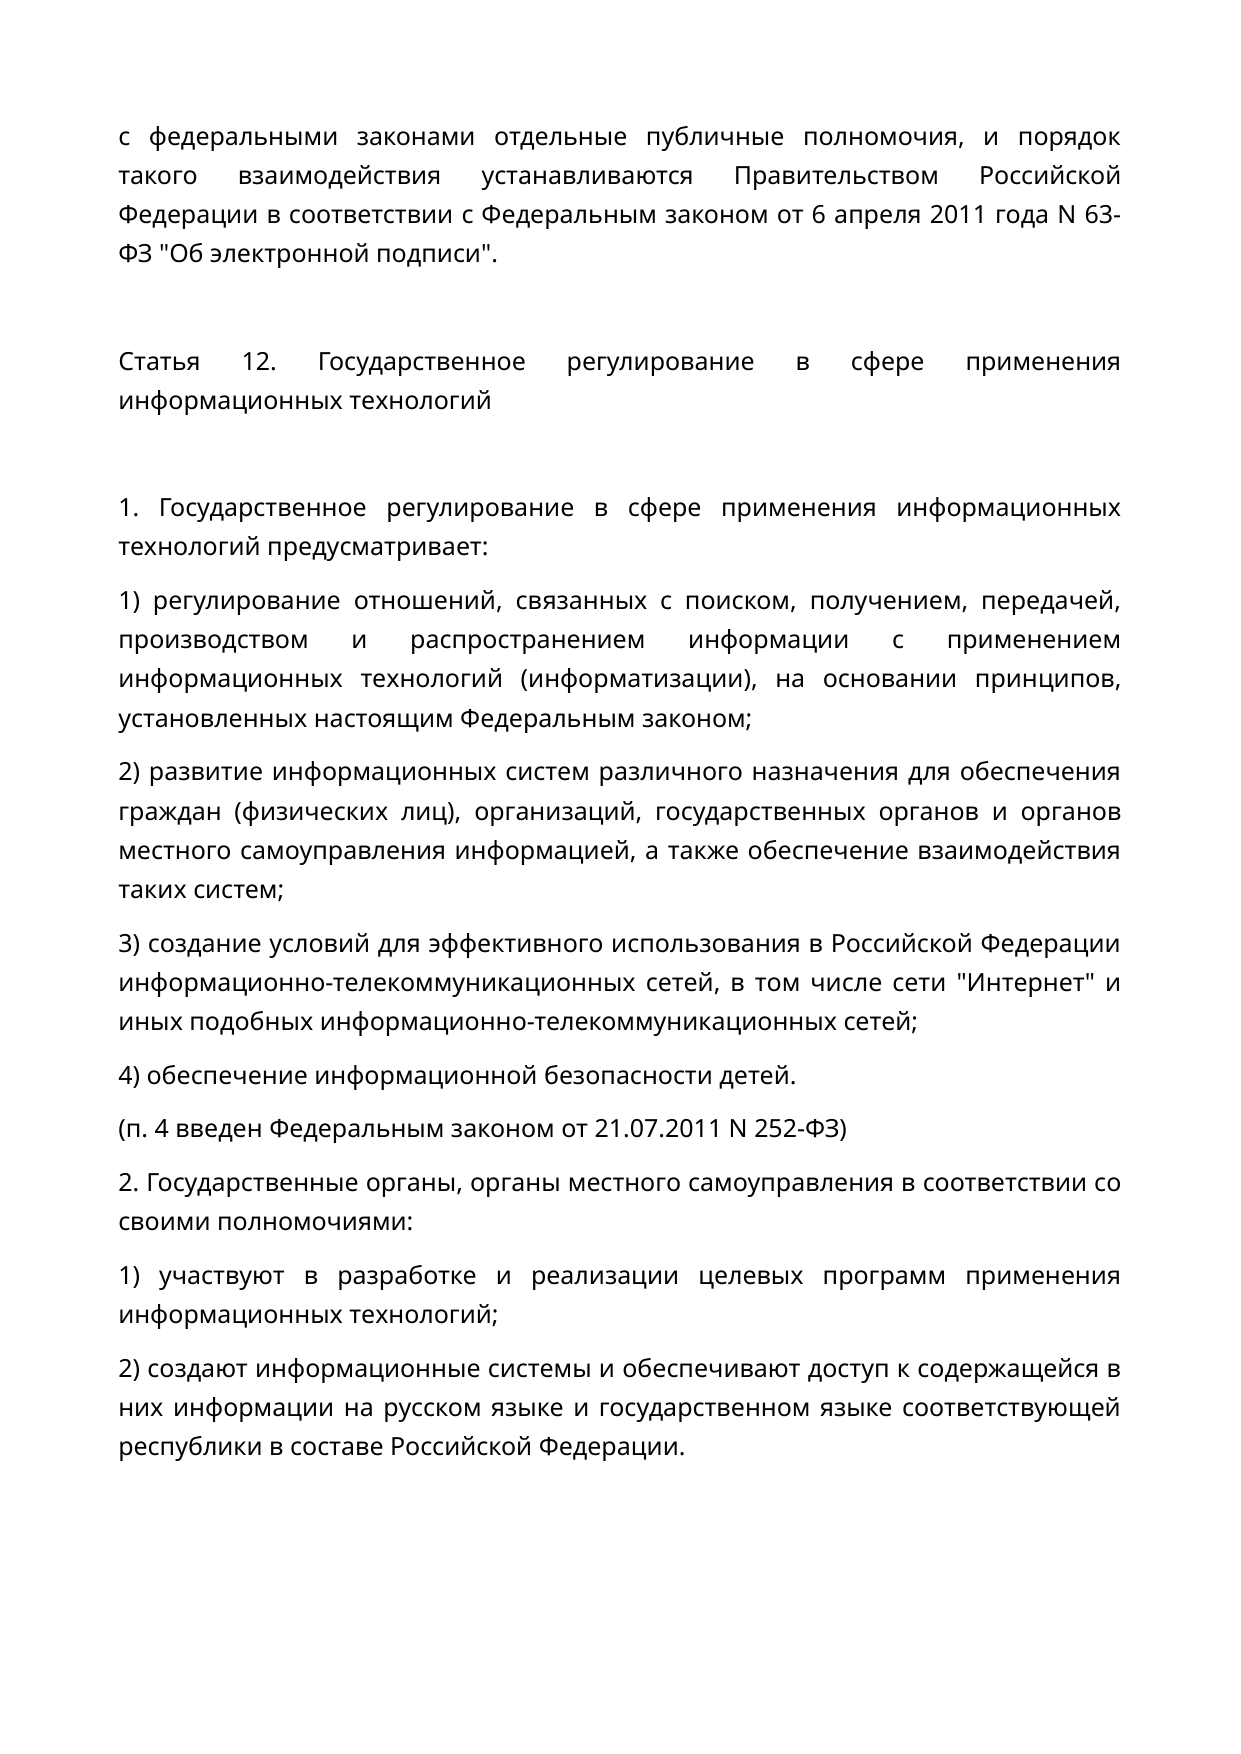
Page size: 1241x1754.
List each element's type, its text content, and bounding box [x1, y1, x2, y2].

text 2) создают информационные системы и обеспечивают доступ к содержащейся в них информации на русском языке и государственном языке соответствующей республики в составе Российской Федерации. [118, 1351, 1122, 1463]
text Статья 12. Государственное регулирование в сфере применения информационных технологий [118, 343, 1122, 416]
text 3) создание условий для эффективного использования в Российской Федерации информационно-телекоммуникационных сетей, в том числе сети "Интернет" и иных подобных информационно-телекоммуникационных сетей; [118, 925, 1122, 1038]
text 2) развитие информационных систем различного назначения для обеспечения граждан (физических лиц), организаций, государственных органов и органов местного самоуправления информацией, а также обеспечение взаимодействия таких систем; [118, 754, 1122, 906]
text 1) регулирование отношений, связанных с поиском, получением, передачей, производством и распространением информации с применением информационных технологий (информатизации), на основании принципов, установленных настоящим Федеральным законом; [118, 583, 1122, 734]
text (п. 4 введен Федеральным законом от 21.07.2011 N 252-ФЗ) [118, 1111, 1122, 1145]
text 2. Государственные органы, органы местного самоуправления в соответствии со своими полномочиями: [118, 1165, 1122, 1238]
text 4) обеспечение информационной безопасности детей. [118, 1057, 1122, 1091]
text с федеральными законами отдельные публичные полномочия, и порядок такого взаимодействия устанавливаются Правительством Российской Федерации в соответствии с Федеральным законом от 6 апреля 2011 года N 63-ФЗ "Об электронной подписи". [118, 118, 1122, 270]
text 1. Государственное регулирование в сфере применения информационных технологий предусматривает: [118, 490, 1122, 563]
text 1) участвуют в разработке и реализации целевых программ применения информационных технологий; [118, 1258, 1122, 1331]
